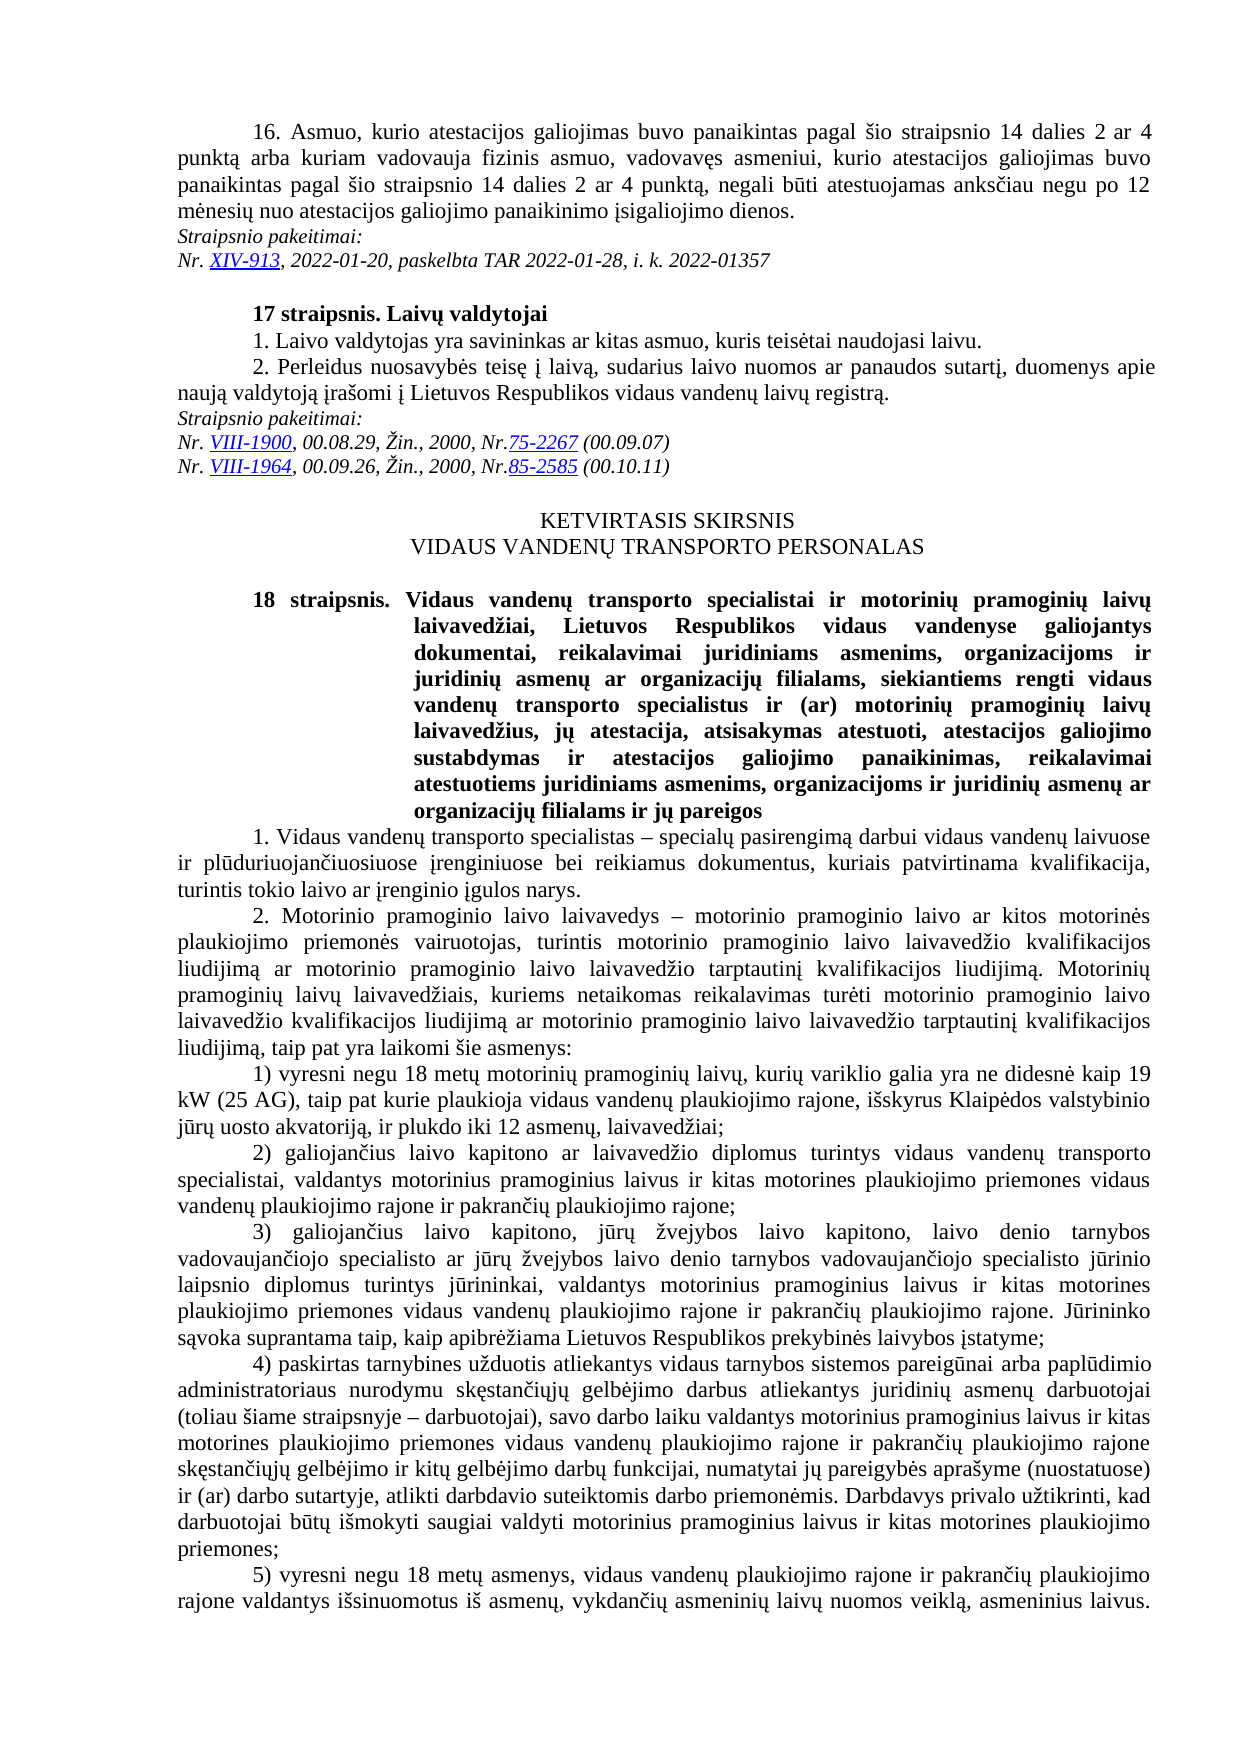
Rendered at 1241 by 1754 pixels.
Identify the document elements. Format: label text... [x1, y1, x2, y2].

text 1) vyresni negu 18 metų motorinių pramoginių laivų, kurių variklio galia yra ne didesnė kaip 19 kW (25 AG), taip pat kurie plaukioja vidaus vandenų plaukiojimo rajone, išskyrus Klaipėdos valstybinio jūrų uosto akvatoriją, ir plukdo iki 12 asmenų, laivavedžiai; [177, 1060, 1152, 1139]
text 16. Asmuo, kurio atestacijos galiojimas buvo panaikintas pagal šio straipsnio 14 dalies 2 ar 4 punktą arba kuriam vadovauja fizinis asmuo, vadovavęs asmeniui, kurio atestacijos galiojimas buvo panaikintas pagal šio straipsnio 14 dalies 2 ar 4 punktą, negali būti atestuojamas anksčiau negu po 12 mėnesių nuo atestacijos galiojimo panaikinimo įsigaliojimo dienos. [177, 118, 1152, 223]
text 4) paskirtas tarnybines užduotis atliekantys vidaus tarnybos sistemos pareigūnai arba paplūdimio administratoriaus nurodymu skęstančiųjų gelbėjimo darbus atliekantys juridinių asmenų darbuotojai (toliau šiame straipsnyje – darbuotojai), savo darbo laiku valdantys motorinius pramoginius laivus ir kitas motorines plaukiojimo priemones vidaus vandenų plaukiojimo rajone ir pakrančių plaukiojimo rajone skęstančiųjų gelbėjimo ir kitų gelbėjimo darbų funkcijai, numatytai jų pareigybės aprašyme (nuostatuose) ir (ar) darbo sutartyje, atlikti darbdavio suteiktomis darbo priemonėmis. Darbdavys privalo užtikrinti, kad darbuotojai būtų išmokyti saugiai valdyti motorinius pramoginius laivus ir kitas motorines plaukiojimo priemones; [177, 1350, 1152, 1561]
text Straipsnio pakeitimai: [177, 223, 1152, 248]
text 17 straipsnis. Laivų valdytojai [177, 300, 1158, 327]
text 1. Laivo valdytojas yra savininkas ar kitas asmuo, kuris teisėtai naudojasi laivu. [177, 327, 1158, 353]
text 2) galiojančius laivo kapitono ar laivavedžio diplomus turintys vidaus vandenų transporto specialistai, valdantys motorinius pramoginius laivus ir kitas motorines plaukiojimo priemones vidaus vandenų plaukiojimo rajone ir pakrančių plaukiojimo rajone; [177, 1139, 1152, 1218]
text 1. Vidaus vandenų transporto specialistas – specialų pasirengimą darbui vidaus vandenų laivuose ir plūduriuojančiuosiuose įrenginiuose bei reikiamus dokumentus, kuriais patvirtinama kvalifikacija, turintis tokio laivo ar įrenginio įgulos narys. [177, 823, 1152, 902]
text 5) vyresni negu 18 metų asmenys, vidaus vandenų plaukiojimo rajone ir pakrančių plaukiojimo rajone valdantys išsinuomotus iš asmenų, vykdančių asmeninių laivų nuomos veiklą, asmeninius laivus. [177, 1561, 1152, 1614]
text 3) galiojančius laivo kapitono, jūrų žvejybos laivo kapitono, laivo denio tarnybos vadovaujančiojo specialisto ar jūrų žvejybos laivo denio tarnybos vadovaujančiojo specialisto jūrinio laipsnio diplomus turintys jūrininkai, valdantys motorinius pramoginius laivus ir kitas motorines plaukiojimo priemones vidaus vandenų plaukiojimo rajone ir pakrančių plaukiojimo rajone. Jūrininko sąvoka suprantama taip, kaip apibrėžiama Lietuvos Respublikos prekybinės laivybos įstatyme; [177, 1218, 1152, 1350]
text Nr. XIV-913, 2022-01-20, paskelbta TAR 2022-01-28, i. k. 2022-01357 [177, 248, 1152, 272]
text Nr. VIII-1964, 00.09.26, Žin., 2000, Nr.85-2585 (00.10.11) [177, 454, 1158, 478]
text Straipsnio pakeitimai: [177, 406, 1158, 430]
text 18 straipsnis. Vidaus vandenų transporto specialistai ir motorinių pramoginių laivų laivavedžiai, Lietuvos Respublikos vidaus vandenyse galiojantys dokumentai, reikalavimai juridiniams asmenims, organizacijoms ir juridinių asmenų ar organizacijų filialams, siekiantiems rengti vidaus vandenų transporto specialistus ir (ar) motorinių pramoginių laivų laivavedžius, jų atestacija, atsisakymas atestuoti, atestacijos galiojimo sustabdymas ir atestacijos galiojimo panaikinimas, reikalavimai atestuotiems juridiniams asmenims, organizacijoms ir juridinių asmenų ar organizacijų filialams ir jų pareigos [252, 586, 1152, 823]
text Nr. VIII-1900, 00.08.29, Žin., 2000, Nr.75-2267 (00.09.07) [177, 430, 1158, 454]
text 2. Motorinio pramoginio laivo laivavedys – motorinio pramoginio laivo ar kitos motorinės plaukiojimo priemonės vairuotojas, turintis motorinio pramoginio laivo laivavedžio kvalifikacijos liudijimą ar motorinio pramoginio laivo laivavedžio tarptautinį kvalifikacijos liudijimą. Motorinių pramoginių laivų laivavedžiais, kuriems netaikomas reikalavimas turėti motorinio pramoginio laivo laivavedžio kvalifikacijos liudijimą ar motorinio pramoginio laivo laivavedžio tarptautinį kvalifikacijos liudijimą, taip pat yra laikomi šie asmenys: [177, 902, 1152, 1060]
text VIDAUS VANDENŲ TRANSPORTO PERSONALAS [177, 533, 1158, 559]
text 2. Perleidus nuosavybės teisę į laivą, sudarius laivo nuomos ar panaudos sutartį, duomenys apie naują valdytoją įrašomi į Lietuvos Respublikos vidaus vandenų laivų registrą. [177, 353, 1158, 406]
text KETVIRTASIS SKIRSNIS [177, 507, 1158, 533]
